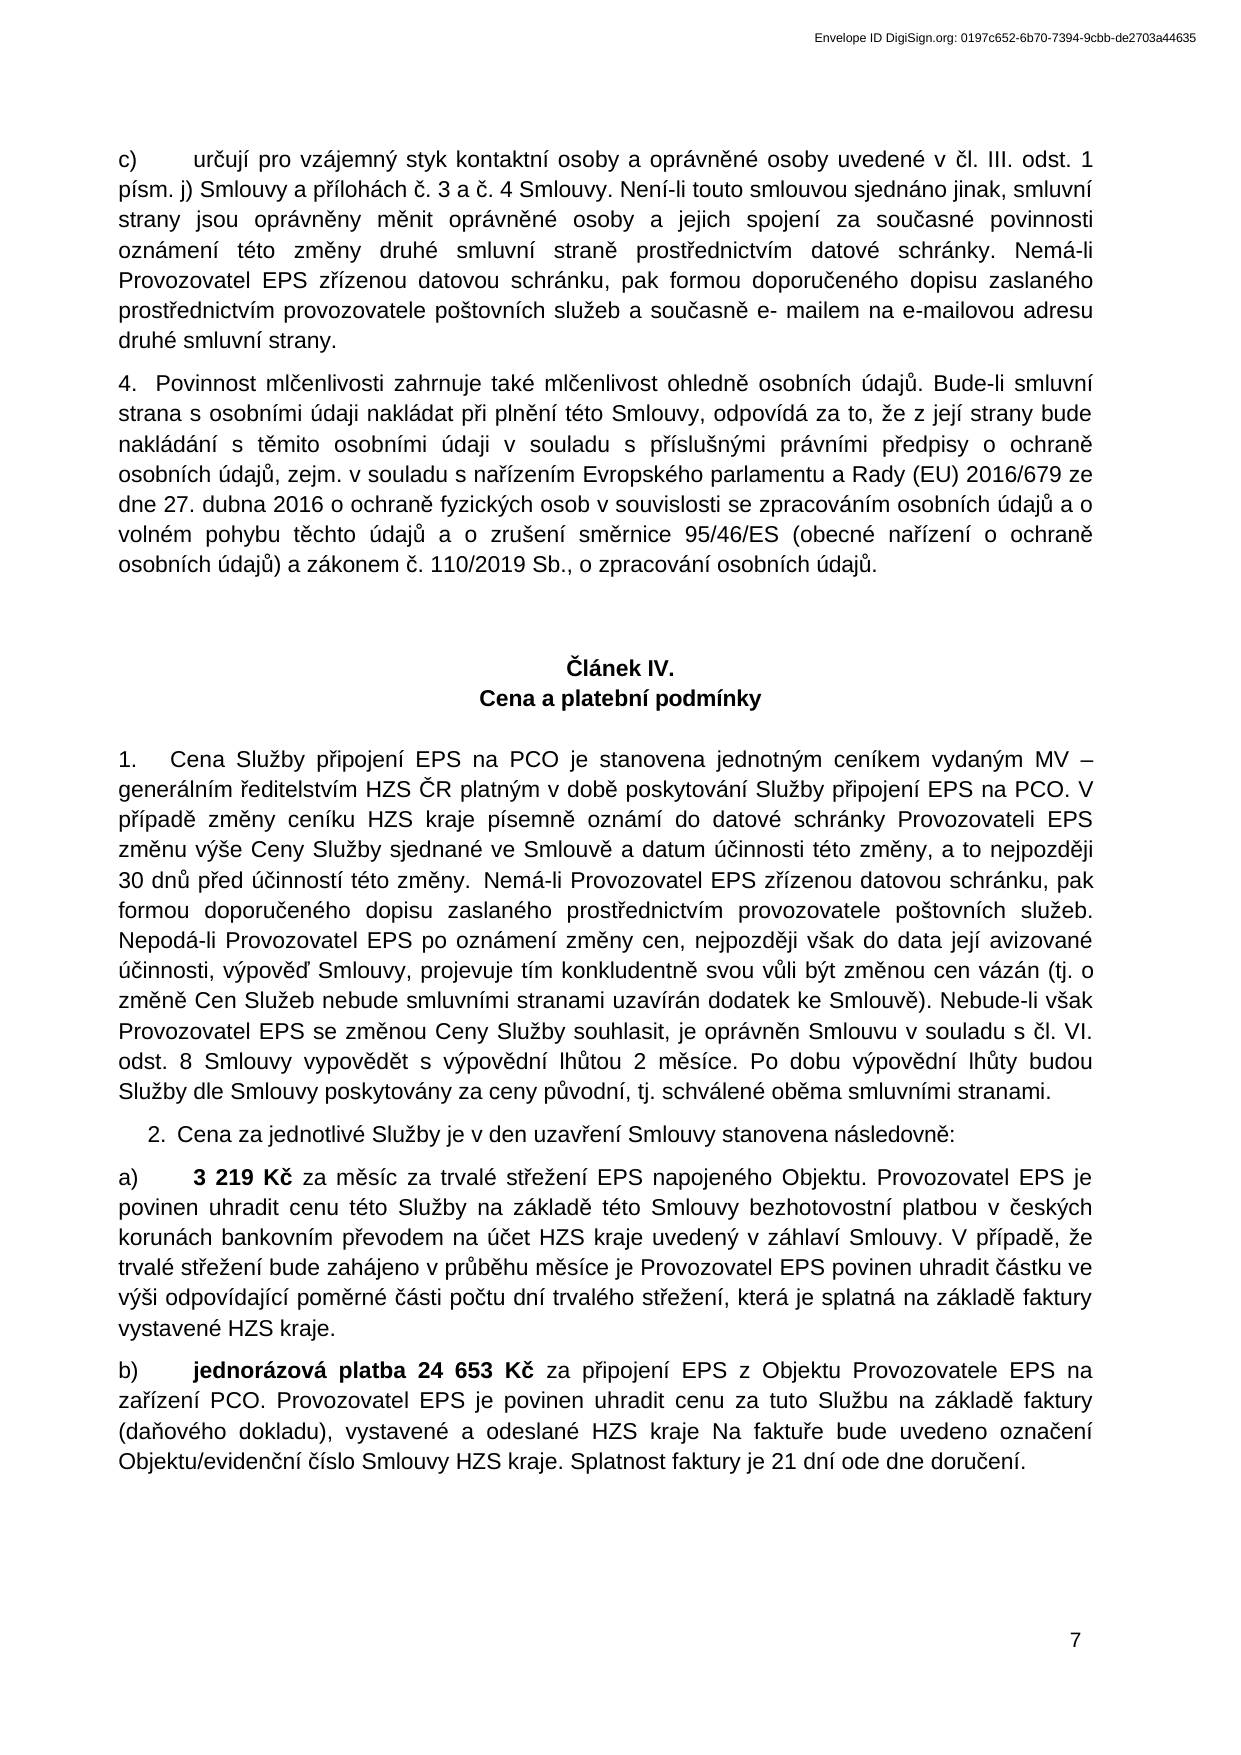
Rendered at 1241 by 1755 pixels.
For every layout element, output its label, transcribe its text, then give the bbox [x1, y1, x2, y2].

list Povinnost mlčenlivosti zahrnuje také mlčenlivost ohledně osobních údajů. Bude-li smluvní strana s osobními údaji nakládat při plnění této Smlouvy, odpovídá za to, že z její strany bude nakládání s těmito osobními údaji v souladu s příslušnými právními předpisy o ochraně osobních údajů, zejm. v souladu s nařízením Evropského parlamentu a Rady (EU) 2016/679 ze dne 27. dubna 2016 o ochraně fyzických osob v souvislosti se zpracováním osobních údajů a o volném pohybu těchto údajů a o zrušení směrnice 95/46/ES (obecné nařízení o ochraně osobních údajů) a zákonem č. 110/2019 Sb., o zpracování osobních údajů. [118, 370, 1094, 578]
list určují pro vzájemný styk kontaktní osoby a oprávněné osoby uvedené v čl. III. odst. 1 písm. j) Smlouvy a přílohách č. 3 a č. 4 Smlouvy. Není-li touto smlouvou sjednáno jinak, smluvní strany jsou oprávněny měnit oprávněné osoby a jejich spojení za současné povinnosti oznámení této změny druhé smluvní straně prostřednictvím datové schránky. Nemá-li Provozovatel EPS zřízenou datovou schránku, pak formou doporučeného dopisu zaslaného prostřednictvím provozovatele poštovních služeb a současně e- mailem na e-mailovou adresu druhé smluvní strany. [118, 146, 1094, 354]
text Článek IV. [118, 655, 1122, 681]
list Cena Služby připojení EPS na PCO je stanovena jednotným ceníkem vydaným MV – generálním ředitelstvím HZS ČR platným v době poskytování Služby připojení EPS na PCO. V případě změny ceníku HZS kraje písemně oznámí do datové schránky Provozovateli EPS změnu výše Ceny Služby sjednané ve Smlouvě a datum účinnosti této změny, a to nejpozději 30 dnů před účinností této změny. Nemá-li Provozovatel EPS zřízenou datovou schránku, pak formou doporučeného dopisu zaslaného prostřednictvím provozovatele poštovních služeb. Nepodá-li Provozovatel EPS po oznámení změny cen, nejpozději však do data její avizované účinnosti, výpověď Smlouvy, projevuje tím konkludentně svou vůli být změnou cen vázán (tj. o změně Cen Služeb nebude smluvními stranami uzavírán dodatek ke Smlouvě). Nebude-li však Provozovatel EPS se změnou Ceny Služby souhlasit, je oprávněn Smlouvu v souladu s čl. VI. odst. 8 Smlouvy vypovědět s výpovědní lhůtou 2 měsíce. Po dobu výpovědní lhůty budou Služby dle Smlouvy poskytovány za ceny původní, tj. schválené oběma smluvními stranami. [118, 746, 1094, 1104]
list Cena za jednotlivé Služby je v den uzavření Smlouvy stanovena následovně: [147, 1121, 1152, 1147]
list jednorázová platba 24 653 Kč za připojení EPS z Objektu Provozovatele EPS na zařízení PCO. Provozovatel EPS je povinen uhradit cenu za tuto Službu na základě faktury (daňového dokladu), vystavené a odeslané HZS kraje Na faktuře bude uvedeno označení Objektu/evidenční číslo Smlouvy HZS kraje. Splatnost faktury je 21 dní ode dne doručení. [118, 1357, 1093, 1474]
list 3 219 Kč za měsíc za trvalé střežení EPS napojeného Objektu. Provozovatel EPS je povinen uhradit cenu této Služby na základě této Smlouvy bezhotovostní platbou v českých korunách bankovním převodem na účet HZS kraje uvedený v záhlaví Smlouvy. V případě, že trvalé střežení bude zahájeno v průběhu měsíce je Provozovatel EPS povinen uhradit částku ve výši odpovídající poměrné části počtu dní trvalého střežení, která je splatná na základě faktury vystavené HZS kraje. [118, 1163, 1093, 1341]
text Cena a platební podmínky [118, 685, 1123, 711]
